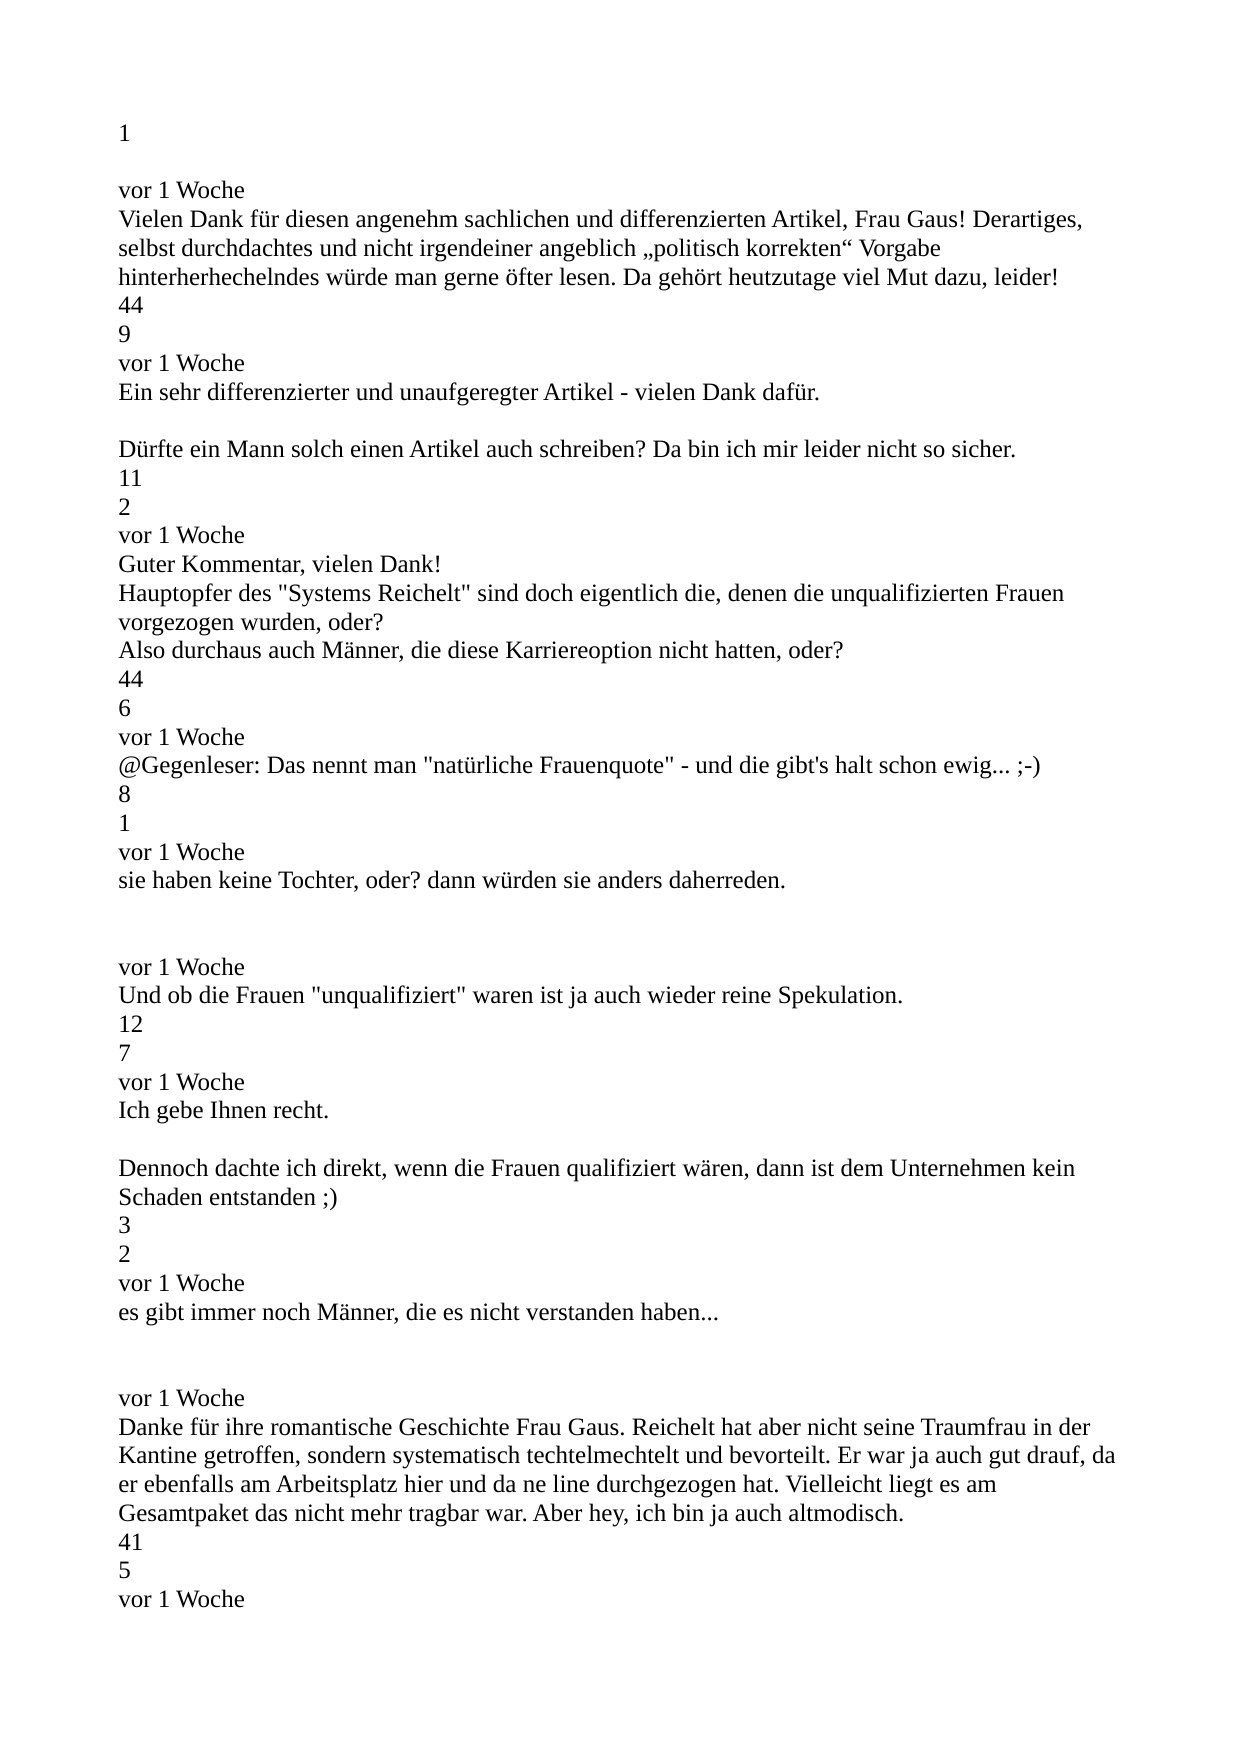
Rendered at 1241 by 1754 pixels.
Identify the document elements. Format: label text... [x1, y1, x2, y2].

text vor 1 Woche [118, 521, 1122, 549]
text vor 1 Woche [118, 952, 1122, 981]
text 12 [118, 1009, 1122, 1038]
text 7 [118, 1038, 1122, 1067]
text Hauptopfer des "Systems Reichelt" sind doch eigentlich die, denen die unqualifizierten Frauen vorgezogen wurden, oder? [118, 578, 1122, 636]
text @Gegenleser: Das nennt man "natürliche Frauenquote" - und die gibt's halt schon ewig... ;-) [118, 751, 1122, 779]
text Dennoch dachte ich direkt, wenn die Frauen qualifiziert wären, dann ist dem Unternehmen kein Schaden entstanden ;) [118, 1153, 1122, 1211]
text 3 [118, 1211, 1122, 1239]
text vor 1 Woche [118, 837, 1122, 866]
text 44 [118, 664, 1122, 693]
text Also durchaus auch Männer, die diese Karriereoption nicht hatten, oder? [118, 636, 1122, 664]
text 8 [118, 779, 1122, 808]
text Danke für ihre romantische Geschichte Frau Gaus. Reichelt hat aber nicht seine Traumfrau in der Kantine getroffen, sondern systematisch techtelmechtelt und bevorteilt. Er war ja auch gut drauf, da er ebenfalls am Arbeitsplatz hier und da ne line durchgezogen hat. Vielleicht liegt es am Gesamtpaket das nicht mehr tragbar war. Aber hey, ich bin ja auch altmodisch. [118, 1412, 1122, 1527]
text Ich gebe Ihnen recht. [118, 1096, 1122, 1124]
text es gibt immer noch Männer, die es nicht verstanden haben... [118, 1297, 1122, 1326]
text 1 [118, 118, 1122, 147]
text vor 1 Woche [118, 176, 1122, 204]
text 6 [118, 693, 1122, 722]
text 2 [118, 1239, 1122, 1268]
text sie haben keine Tochter, oder? dann würden sie anders daherreden. [118, 866, 1122, 894]
text 5 [118, 1556, 1122, 1584]
text Ein sehr differenzierter und unaufgeregter Artikel - vielen Dank dafür. [118, 377, 1122, 406]
text 2 [118, 492, 1122, 521]
text 11 [118, 463, 1122, 492]
text vor 1 Woche [118, 348, 1122, 377]
text 1 [118, 808, 1122, 837]
text vor 1 Woche [118, 1584, 1122, 1613]
text Dürfte ein Mann solch einen Artikel auch schreiben? Da bin ich mir leider nicht so sicher. [118, 434, 1122, 463]
text Vielen Dank für diesen angenehm sachlichen und differenzierten Artikel, Frau Gaus! Derartiges, selbst durchdachtes und nicht irgendeiner angeblich „politisch korrekten“ Vorgabe hinterherhechelndes würde man gerne öfter lesen. Da gehört heutzutage viel Mut dazu, leider! [118, 204, 1122, 291]
text Guter Kommentar, vielen Dank! [118, 549, 1122, 578]
text 9 [118, 319, 1122, 348]
text vor 1 Woche [118, 722, 1122, 751]
text vor 1 Woche [118, 1268, 1122, 1297]
text 44 [118, 291, 1122, 319]
text vor 1 Woche [118, 1383, 1122, 1412]
text 41 [118, 1527, 1122, 1556]
text Und ob die Frauen "unqualifiziert" waren ist ja auch wieder reine Spekulation. [118, 981, 1122, 1009]
text vor 1 Woche [118, 1067, 1122, 1096]
